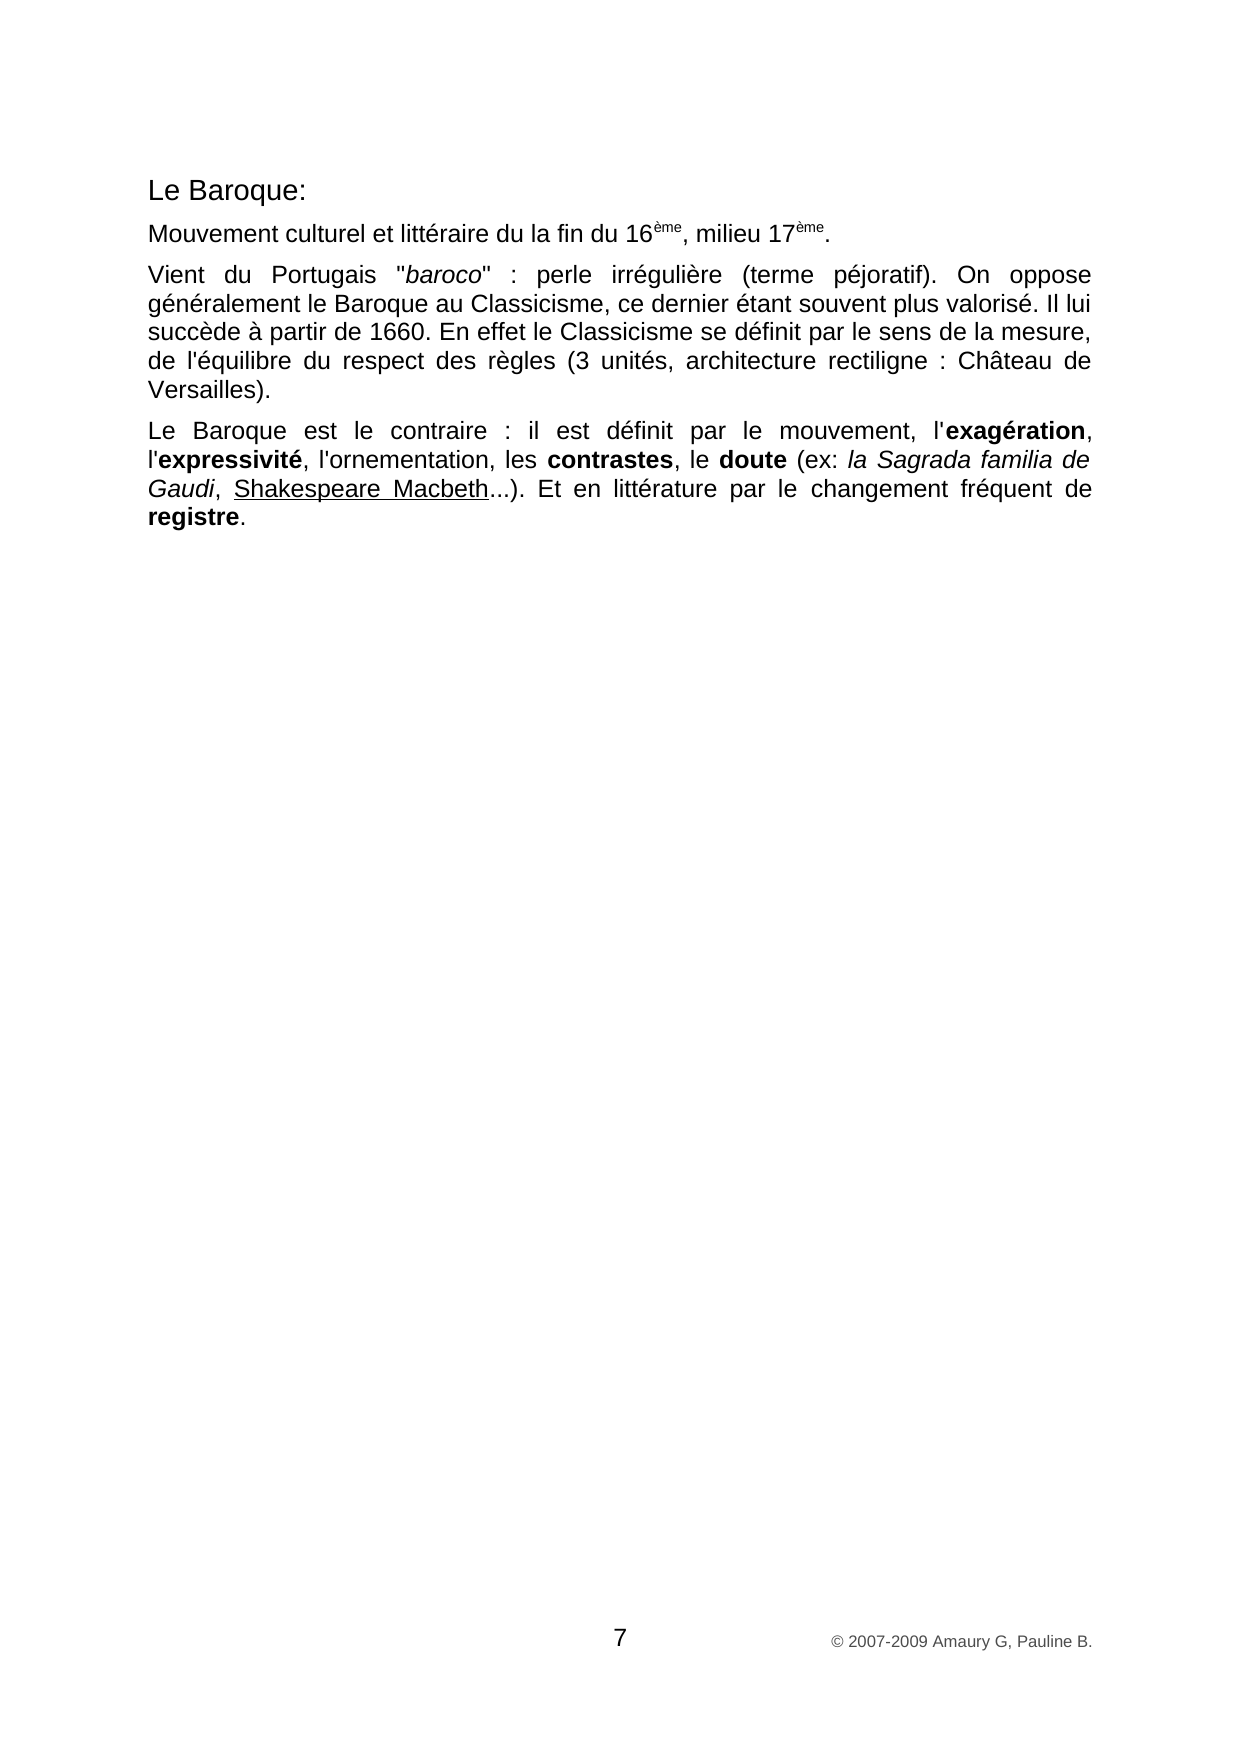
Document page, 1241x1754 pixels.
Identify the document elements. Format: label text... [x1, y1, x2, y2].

text Vient du Portugais "baroco" : perle irrégulière (terme péjoratif). On oppose généralement le Baroque au Classicisme, ce dernier étant souvent plus valorisé. Il lui succède à partir de 1660. En effet le Classicisme se définit par le sens de la mesure, de l'équilibre du respect des règles (3 unités, architecture rectiligne : Château de Versailles). [148, 260, 1093, 404]
text Le Baroque est le contraire : il est définit par le mouvement, l'exagération, l'expressivité, l'ornementation, les contrastes, le doute (ex: la Sagrada familia de Gaudi, Shakespeare Macbeth...). Et en littérature par le changement fréquent de registre. [148, 416, 1093, 531]
subtitle Le Baroque: [148, 173, 1093, 206]
text Mouvement culturel et littéraire du la fin du 16ème, milieu 17ème. [148, 219, 1093, 247]
